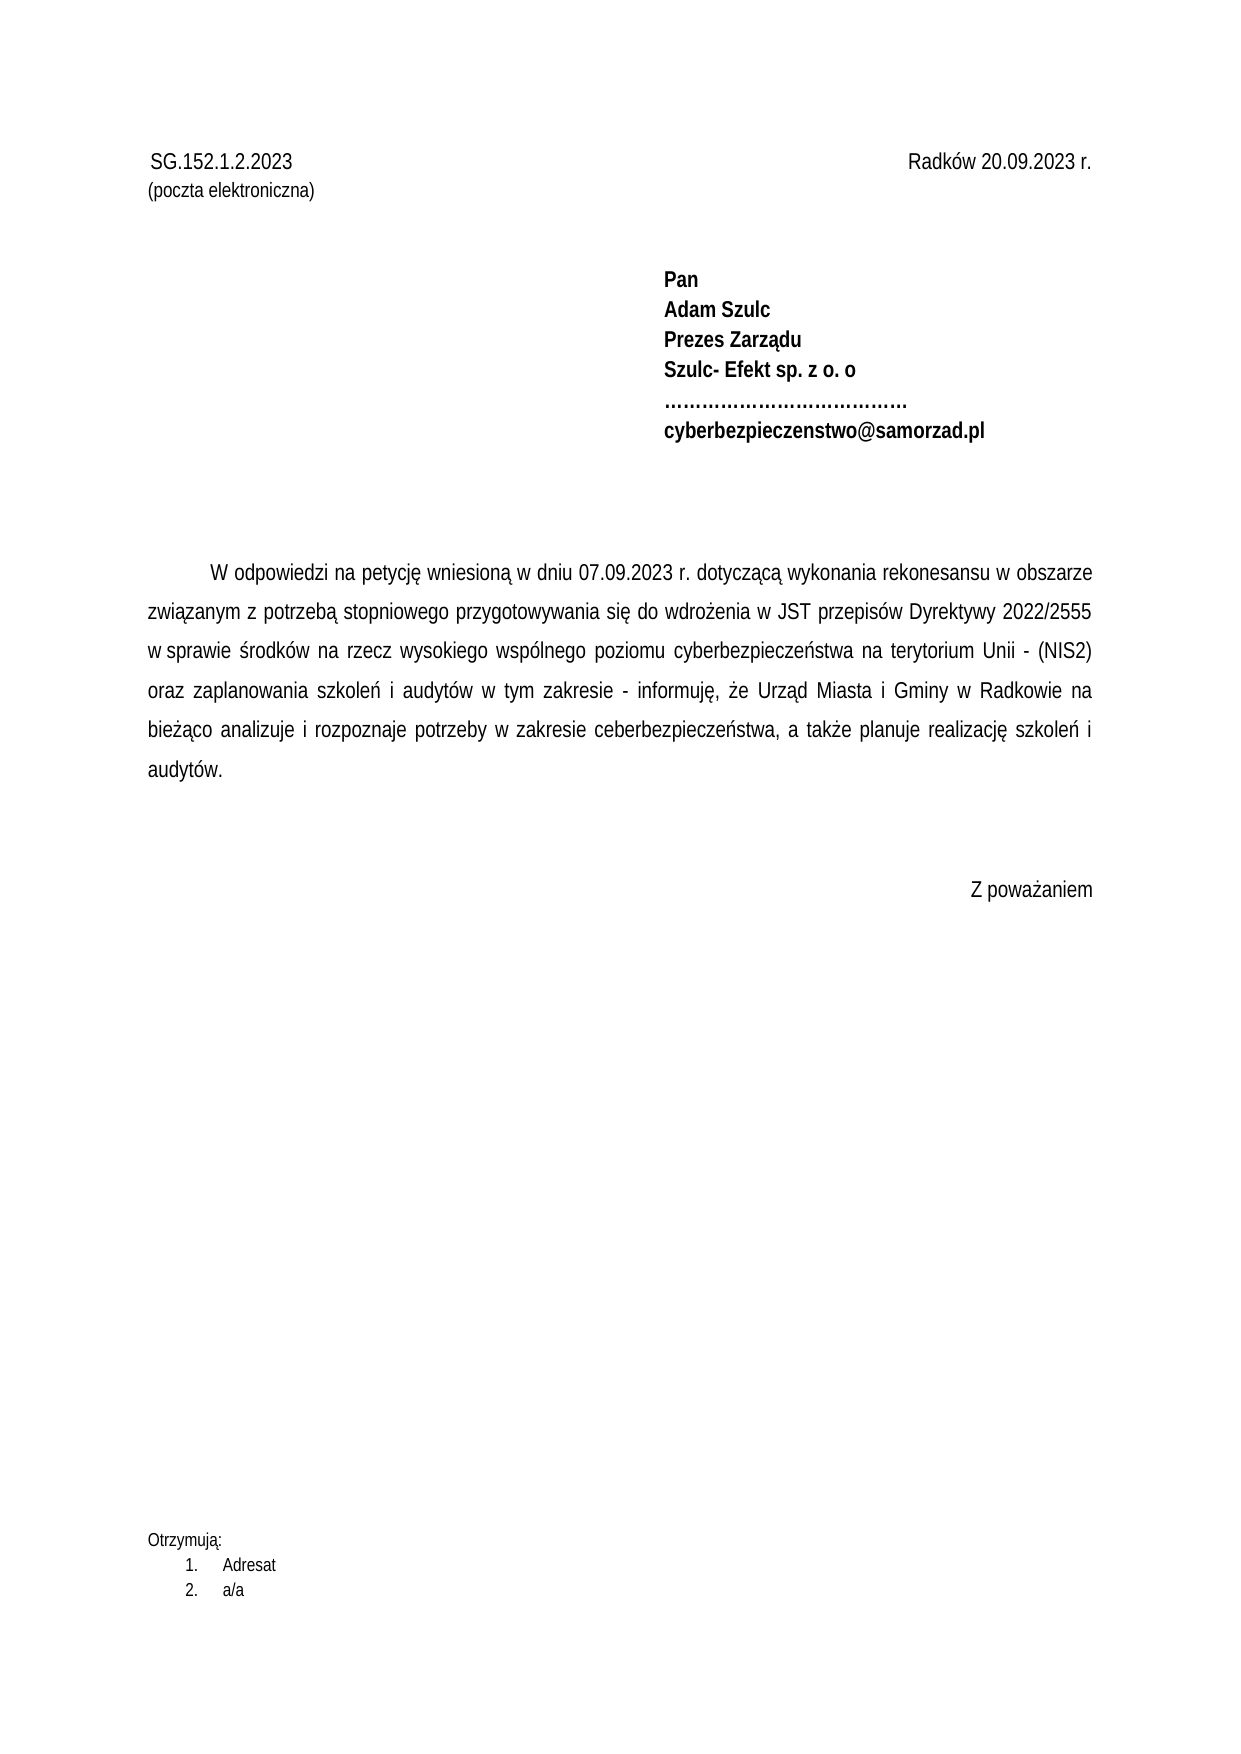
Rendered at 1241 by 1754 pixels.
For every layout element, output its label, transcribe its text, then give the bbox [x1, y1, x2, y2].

text Adam Szulc [148, 296, 1093, 322]
text Prezes Zarządu [148, 326, 1093, 352]
list Adresat [185, 1554, 1093, 1576]
text ………………………………… [148, 387, 1093, 413]
text SG.152.1.2.2023 Radków 20.09.2023 r. [148, 148, 1093, 174]
text W odpowiedzi na petycję wniesioną w dniu 07.09.2023 r. dotyczącą wykonania rekonesansu w obszarze związanym z potrzebą stopniowego przygotowywania się do wdrożenia w JST przepisów Dyrektywy 2022/2555 w sprawie środków na rzecz wysokiego wspólnego poziomu cyberbezpieczeństwa na terytorium Unii - (NIS2) oraz zaplanowania szkoleń i audytów w tym zakresie - informuję, że Urząd Miasta i Gminy w Radkowie na bieżąco analizuje i rozpoznaje potrzeby w zakresie ceberbezpieczeństwa, a także planuje realizację szkoleń i audytów. [148, 558, 1093, 782]
text cyberbezpieczenstwo@samorzad.pl [148, 417, 1093, 443]
text Otrzymują: [148, 1529, 1093, 1551]
text Pan [148, 266, 1093, 292]
text Z poważaniem [148, 876, 1093, 903]
text Szulc- Efekt sp. z o. o [148, 356, 1093, 383]
list a/a [185, 1579, 1093, 1601]
text (poczta elektroniczna) [148, 178, 1093, 202]
